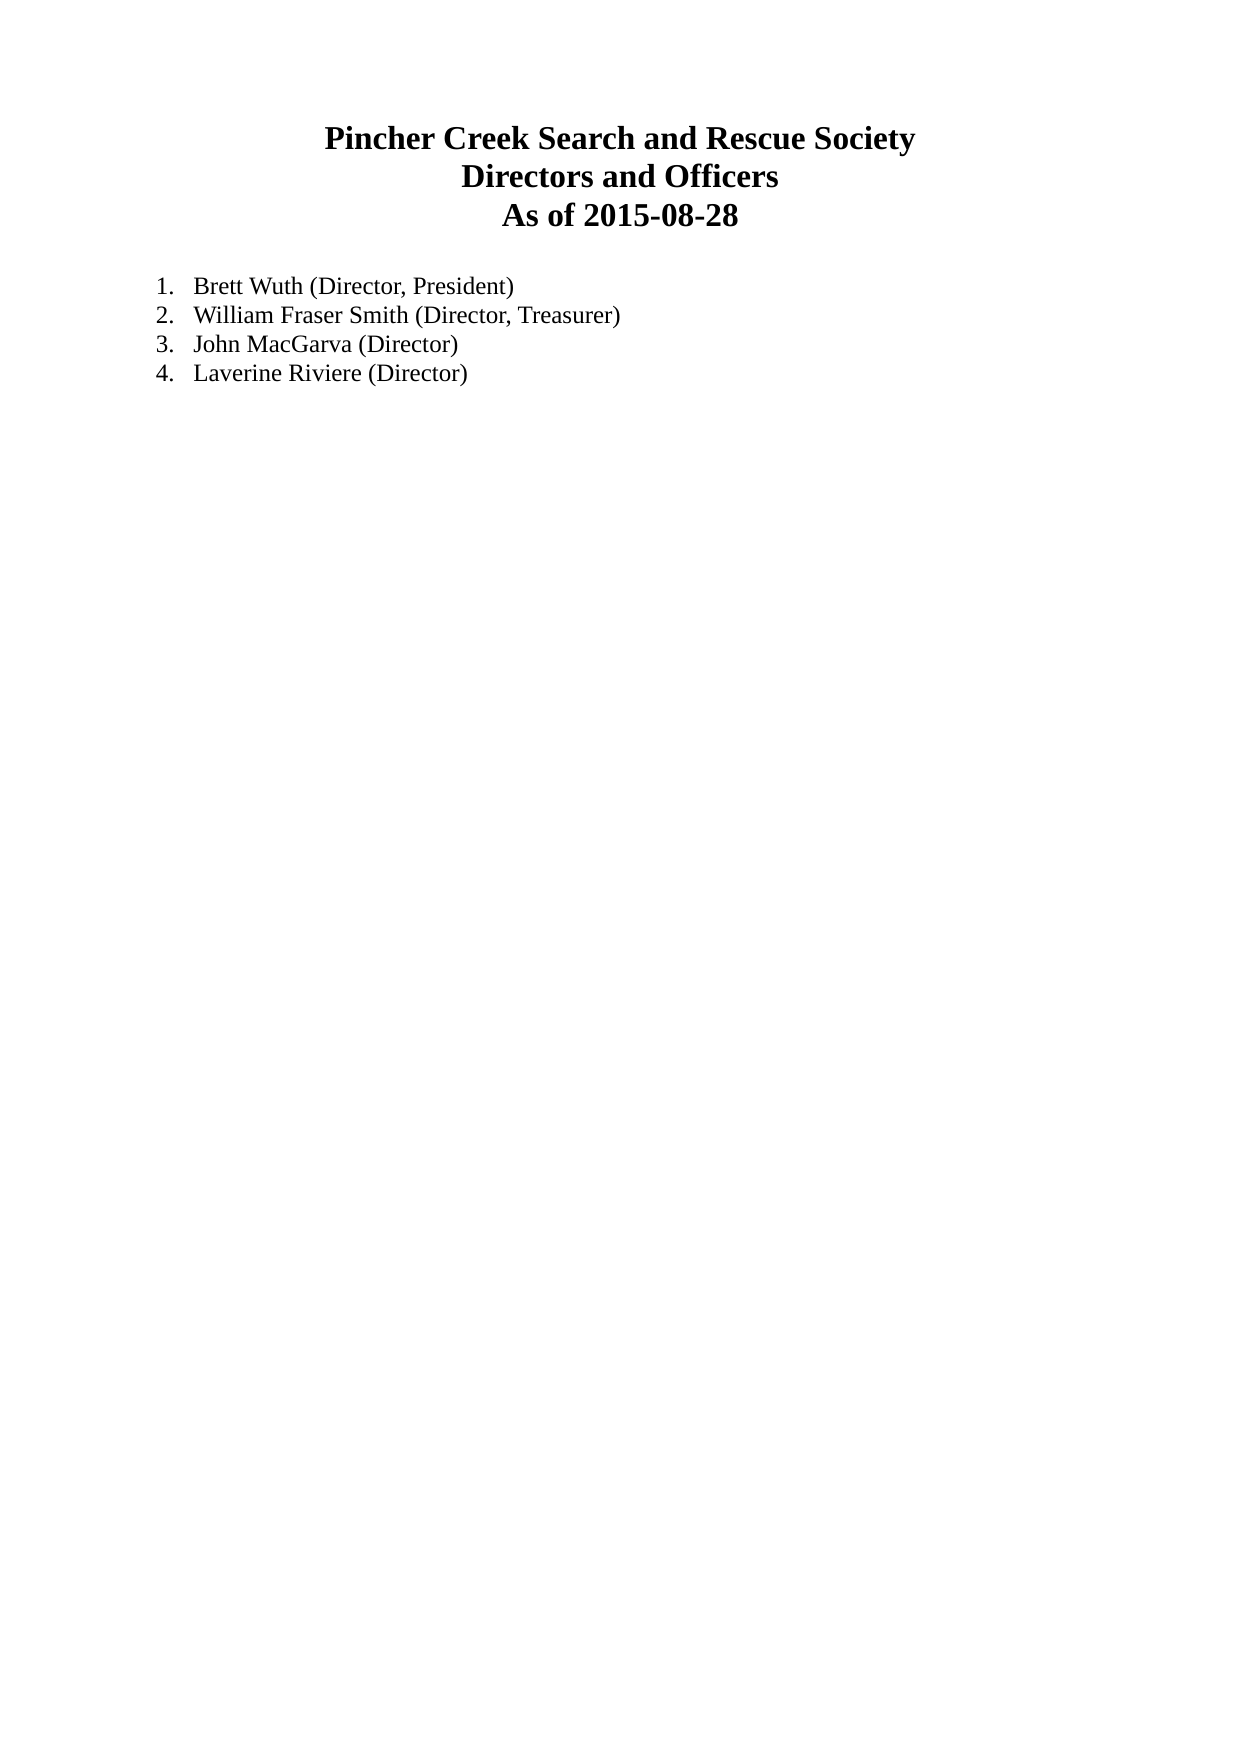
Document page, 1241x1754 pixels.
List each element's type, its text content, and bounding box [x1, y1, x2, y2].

list Brett Wuth (Director, President) [156, 271, 1122, 300]
list Laverine Riviere (Director) [156, 358, 1122, 386]
text Pincher Creek Search and Rescue Society [118, 118, 1122, 156]
text Directors and Officers [118, 156, 1122, 195]
list John MacGarva (Director) [156, 329, 1122, 358]
text As of 2015-08-28 [118, 195, 1122, 233]
list William Fraser Smith (Director, Treasurer) [156, 300, 1122, 329]
